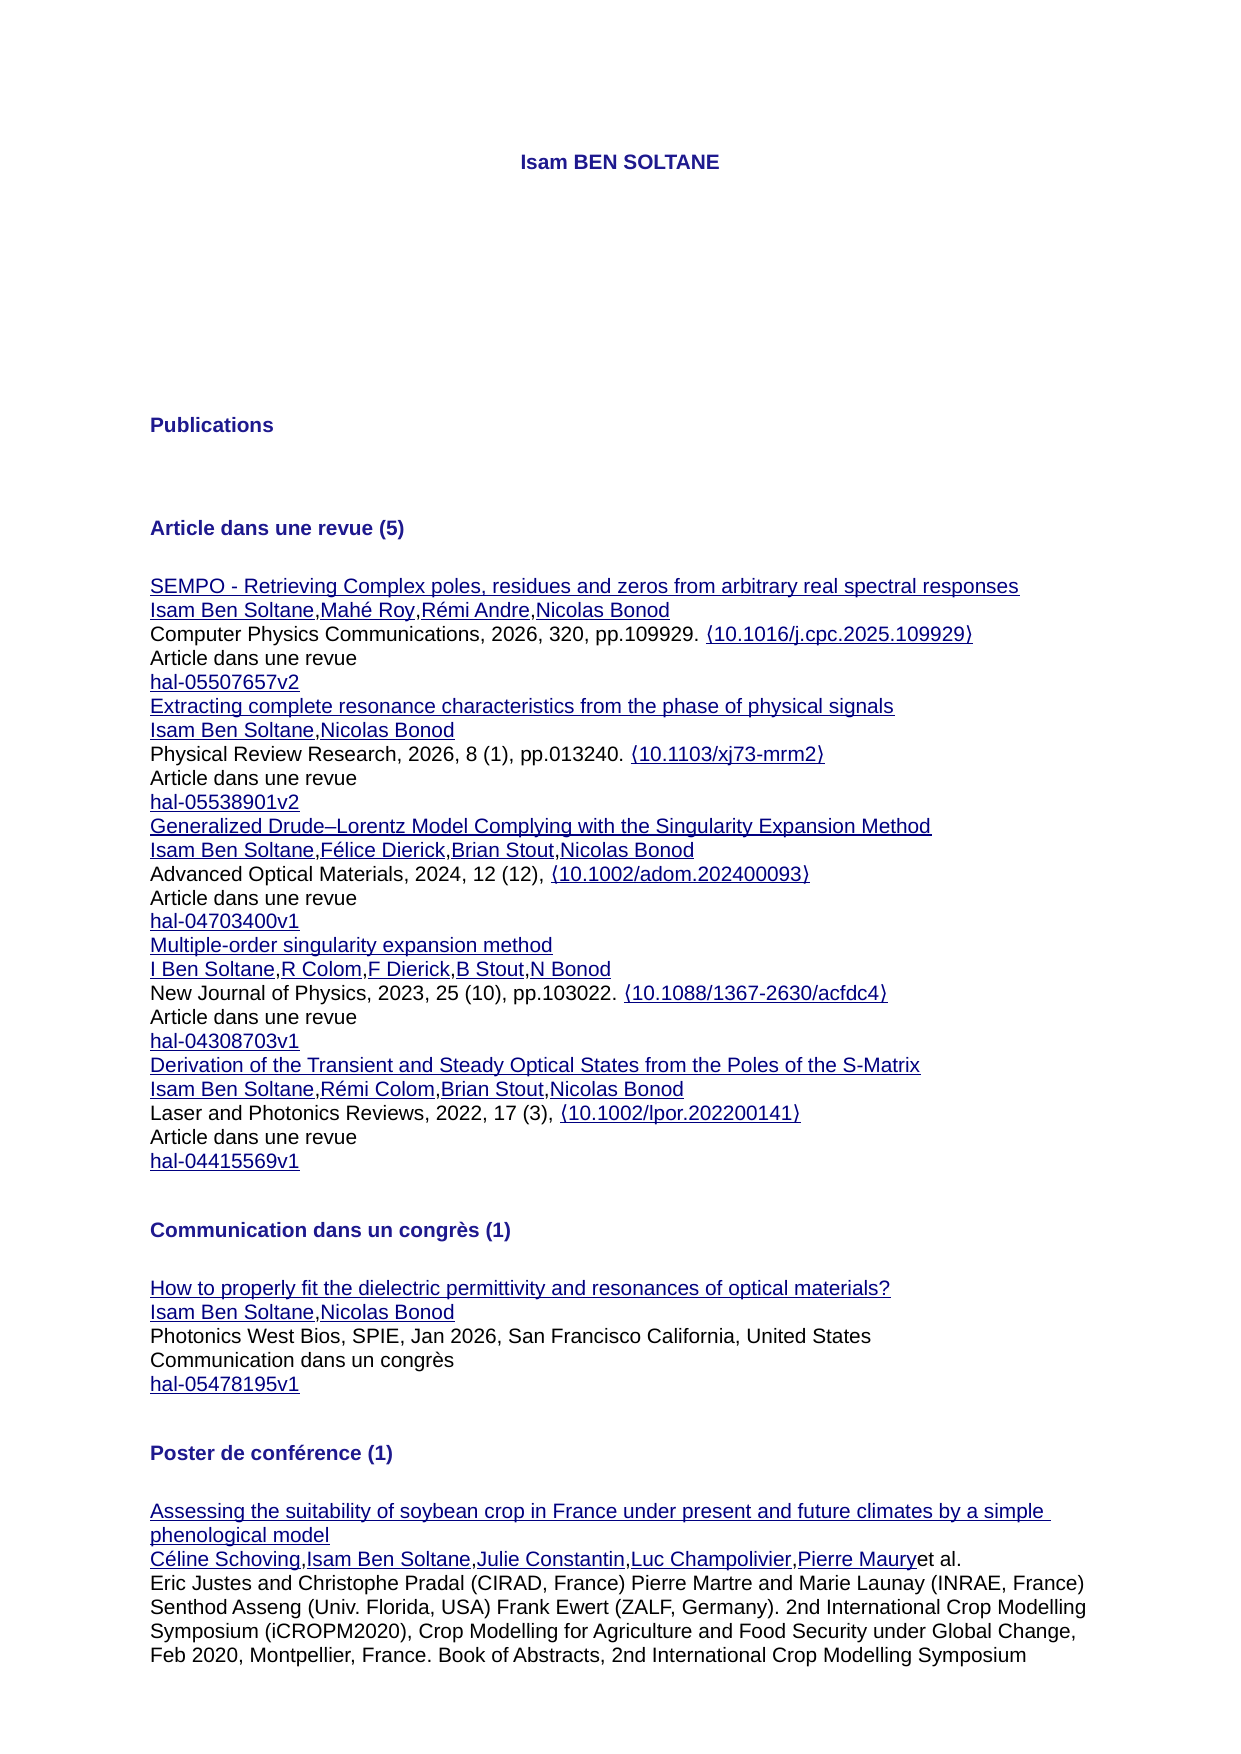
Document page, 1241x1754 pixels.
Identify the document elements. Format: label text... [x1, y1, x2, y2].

subtitle Isam BEN SOLTANE [150, 150, 1090, 174]
table_header Assessing the suitability of soybean crop in France under present and future climates by a simple phenological model Céline Schoving,Isam Ben Soltane,Julie Constantin,Luc Champolivier,Pierre Mauryet al. Eric Justes and Christophe Pradal (CIRAD, France) Pierre Martre and Marie Launay (INRAE, France) Senthod Asseng (Univ. Florida, USA) Frank Ewert (ZALF, Germany). 2nd International Crop Modelling Symposium (iCROPM2020), Crop Modelling for Agriculture and Food Security under Global Change, Feb 2020, Montpellier, France. Book of Abstracts, 2nd International Crop Modelling Symposium [150, 1499, 1090, 1667]
table_cell Extracting complete resonance characteristics from the phase of physical signals Isam Ben Soltane,Nicolas Bonod Physical Review Research, 2026, 8 (1), pp.013240. ⟨10.1103/xj73-mrm2⟩ Article dans une revue hal-05538901v2 [150, 694, 1090, 813]
subtitle Poster de conférence (1) [150, 1441, 1090, 1464]
table_cell Derivation of the Transient and Steady Optical States from the Poles of the S‐Matrix Isam Ben Soltane,Rémi Colom,Brian Stout,Nicolas Bonod Laser and Photonics Reviews, 2022, 17 (3), ⟨10.1002/lpor.202200141⟩ Article dans une revue hal-04415569v1 [150, 1053, 1090, 1173]
subtitle Communication dans un congrès (1) [150, 1218, 1090, 1242]
subtitle Article dans une revue (5) [150, 516, 1090, 539]
table_cell Multiple-order singularity expansion method I Ben Soltane,R Colom,F Dierick,B Stout,N Bonod New Journal of Physics, 2023, 25 (10), pp.103022. ⟨10.1088/1367-2630/acfdc4⟩ Article dans une revue hal-04308703v1 [150, 933, 1090, 1053]
table_header How to properly fit the dielectric permittivity and resonances of optical materials? Isam Ben Soltane,Nicolas Bonod Photonics West Bios, SPIE, Jan 2026, San Francisco California, United States Communication dans un congrès hal-05478195v1 [150, 1276, 1090, 1396]
table_cell Generalized Drude–Lorentz Model Complying with the Singularity Expansion Method Isam Ben Soltane,Félice Dierick,Brian Stout,Nicolas Bonod Advanced Optical Materials, 2024, 12 (12), ⟨10.1002/adom.202400093⟩ Article dans une revue hal-04703400v1 [150, 814, 1090, 933]
subtitle Publications [150, 412, 1090, 436]
table_header SEMPO - Retrieving Complex poles, residues and zeros from arbitrary real spectral responses Isam Ben Soltane,Mahé Roy,Rémi Andre,Nicolas Bonod Computer Physics Communications, 2026, 320, pp.109929. ⟨10.1016/j.cpc.2025.109929⟩ Article dans une revue hal-05507657v2 [150, 574, 1090, 694]
